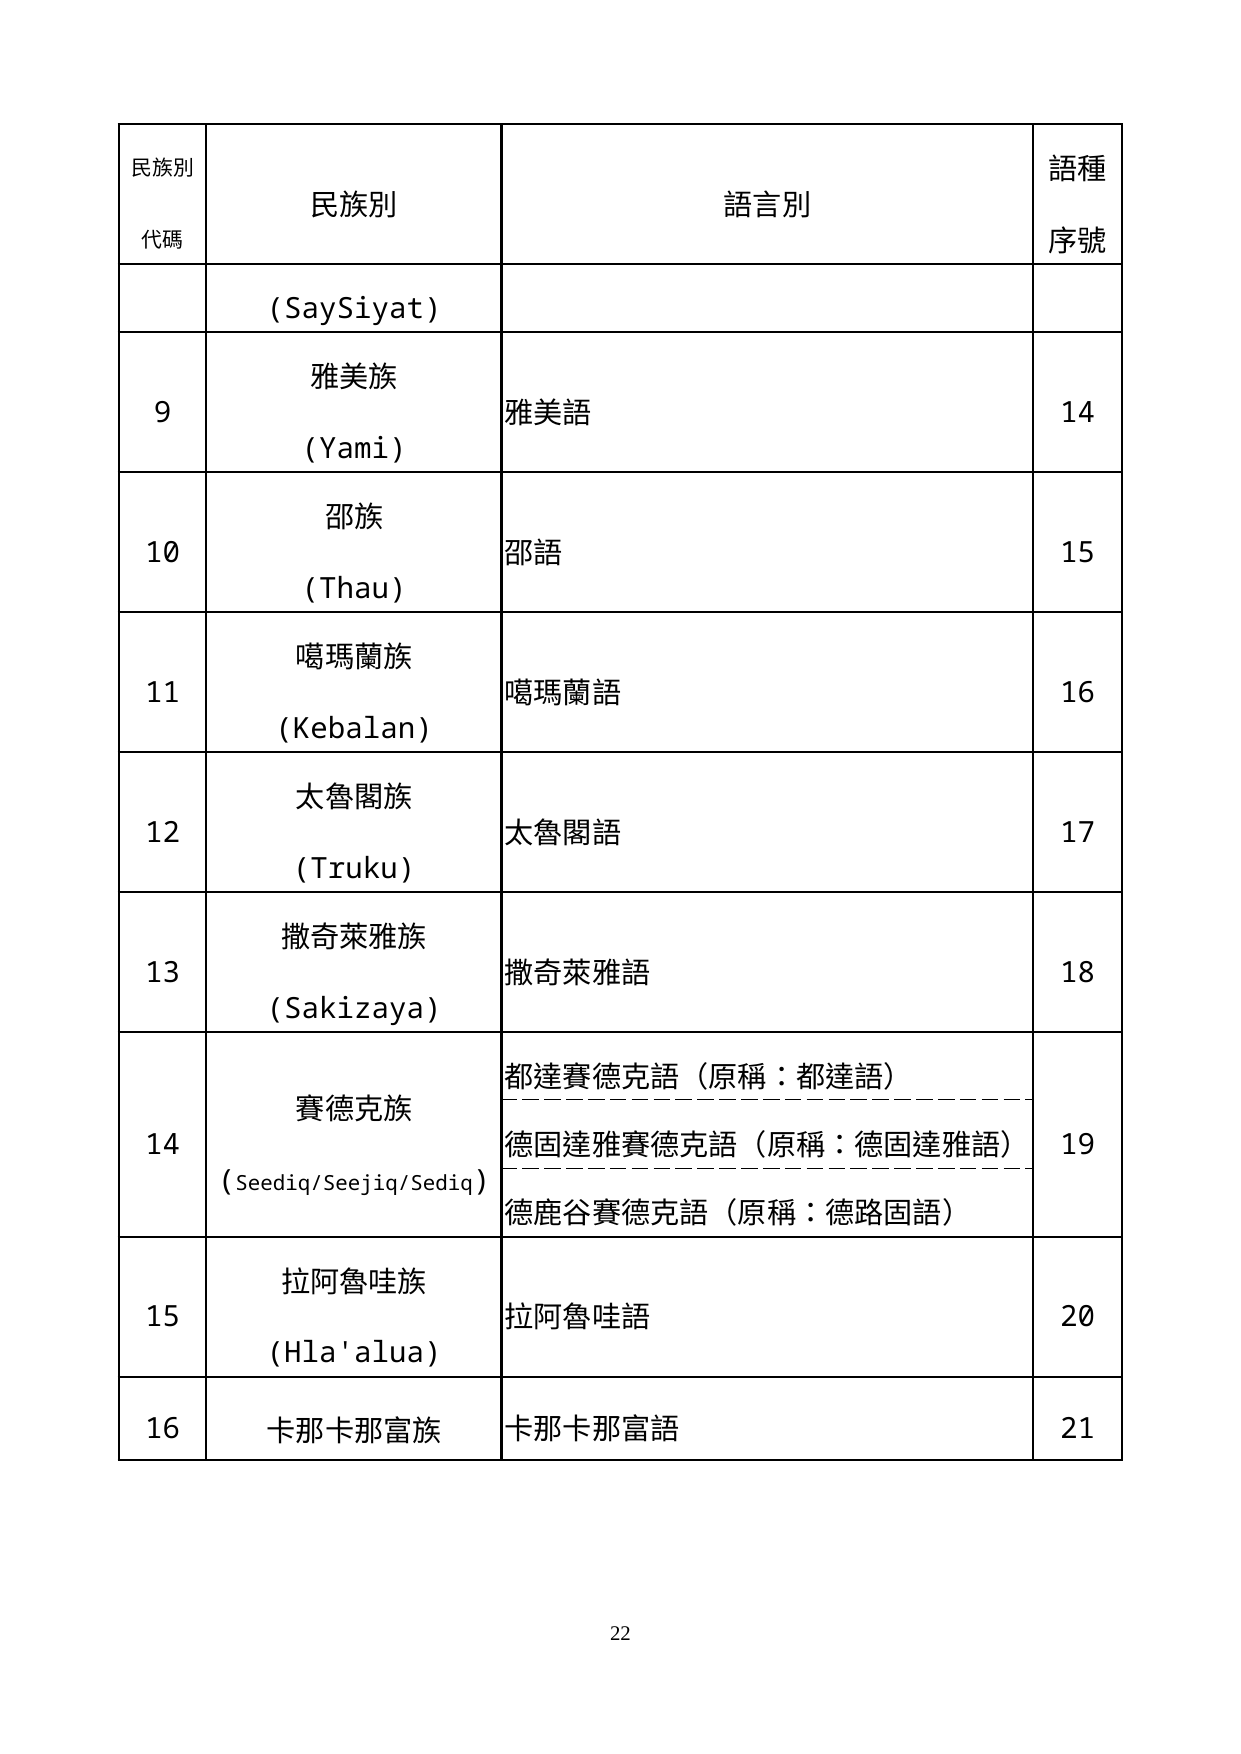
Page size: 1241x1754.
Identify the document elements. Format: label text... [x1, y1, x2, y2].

table_cell [503, 265, 1032, 331]
table_cell [120, 265, 205, 331]
table_cell 16 [1034, 613, 1121, 751]
table_cell 12 [120, 753, 205, 891]
table_cell 15 [1034, 473, 1121, 611]
table_cell 21 [1034, 1378, 1121, 1459]
table_cell 14 [1034, 333, 1121, 471]
table_cell 卡那卡那富語 [503, 1378, 1032, 1459]
table_cell 拉阿魯哇族 (Hla'alua) [207, 1238, 500, 1376]
table_cell 15 [120, 1238, 205, 1376]
table_cell 噶瑪蘭語 [503, 613, 1032, 751]
table_cell 德鹿谷賽德克語（原稱：德路固語） [503, 1168, 1032, 1236]
table_cell 撒奇萊雅語 [503, 893, 1032, 1031]
table_cell 雅美語 [503, 333, 1032, 471]
table_header 民族別代碼 [120, 125, 205, 263]
table_cell 16 [120, 1378, 205, 1459]
table_cell 太魯閣語 [503, 753, 1032, 891]
table_cell 18 [1034, 893, 1121, 1031]
table_cell 20 [1034, 1238, 1121, 1376]
table_cell 10 [120, 473, 205, 611]
table_cell 邵族 (Thau) [207, 473, 500, 611]
table_cell 噶瑪蘭族 (Kebalan) [207, 613, 500, 751]
table_header 語種 序號 [1034, 125, 1121, 263]
table_cell 賽德克族 (Seediq/Seejiq/Sediq) [207, 1033, 500, 1236]
table_header 語言別 [503, 125, 1032, 263]
table_cell 拉阿魯哇語 [503, 1238, 1032, 1376]
table_cell [1034, 265, 1121, 331]
table_cell 11 [120, 613, 205, 751]
table_cell 13 [120, 893, 205, 1031]
table_cell 卡那卡那富族 [207, 1378, 500, 1459]
table_header 民族別 [207, 125, 500, 263]
table_cell 19 [1034, 1033, 1121, 1236]
table_cell 邵語 [503, 473, 1032, 611]
table_cell 17 [1034, 753, 1121, 891]
table_cell 14 [120, 1033, 205, 1236]
table_cell 都達賽德克語（原稱：都達語） [503, 1033, 1032, 1099]
table_cell 德固達雅賽德克語（原稱：德固達雅語） [503, 1099, 1032, 1167]
table_cell 撒奇萊雅族 (Sakizaya) [207, 893, 500, 1031]
table_cell 雅美族 (Yami) [207, 333, 500, 471]
table_cell (SaySiyat) [207, 265, 500, 331]
table_cell 太魯閣族 (Truku) [207, 753, 500, 891]
table_cell 9 [120, 333, 205, 471]
